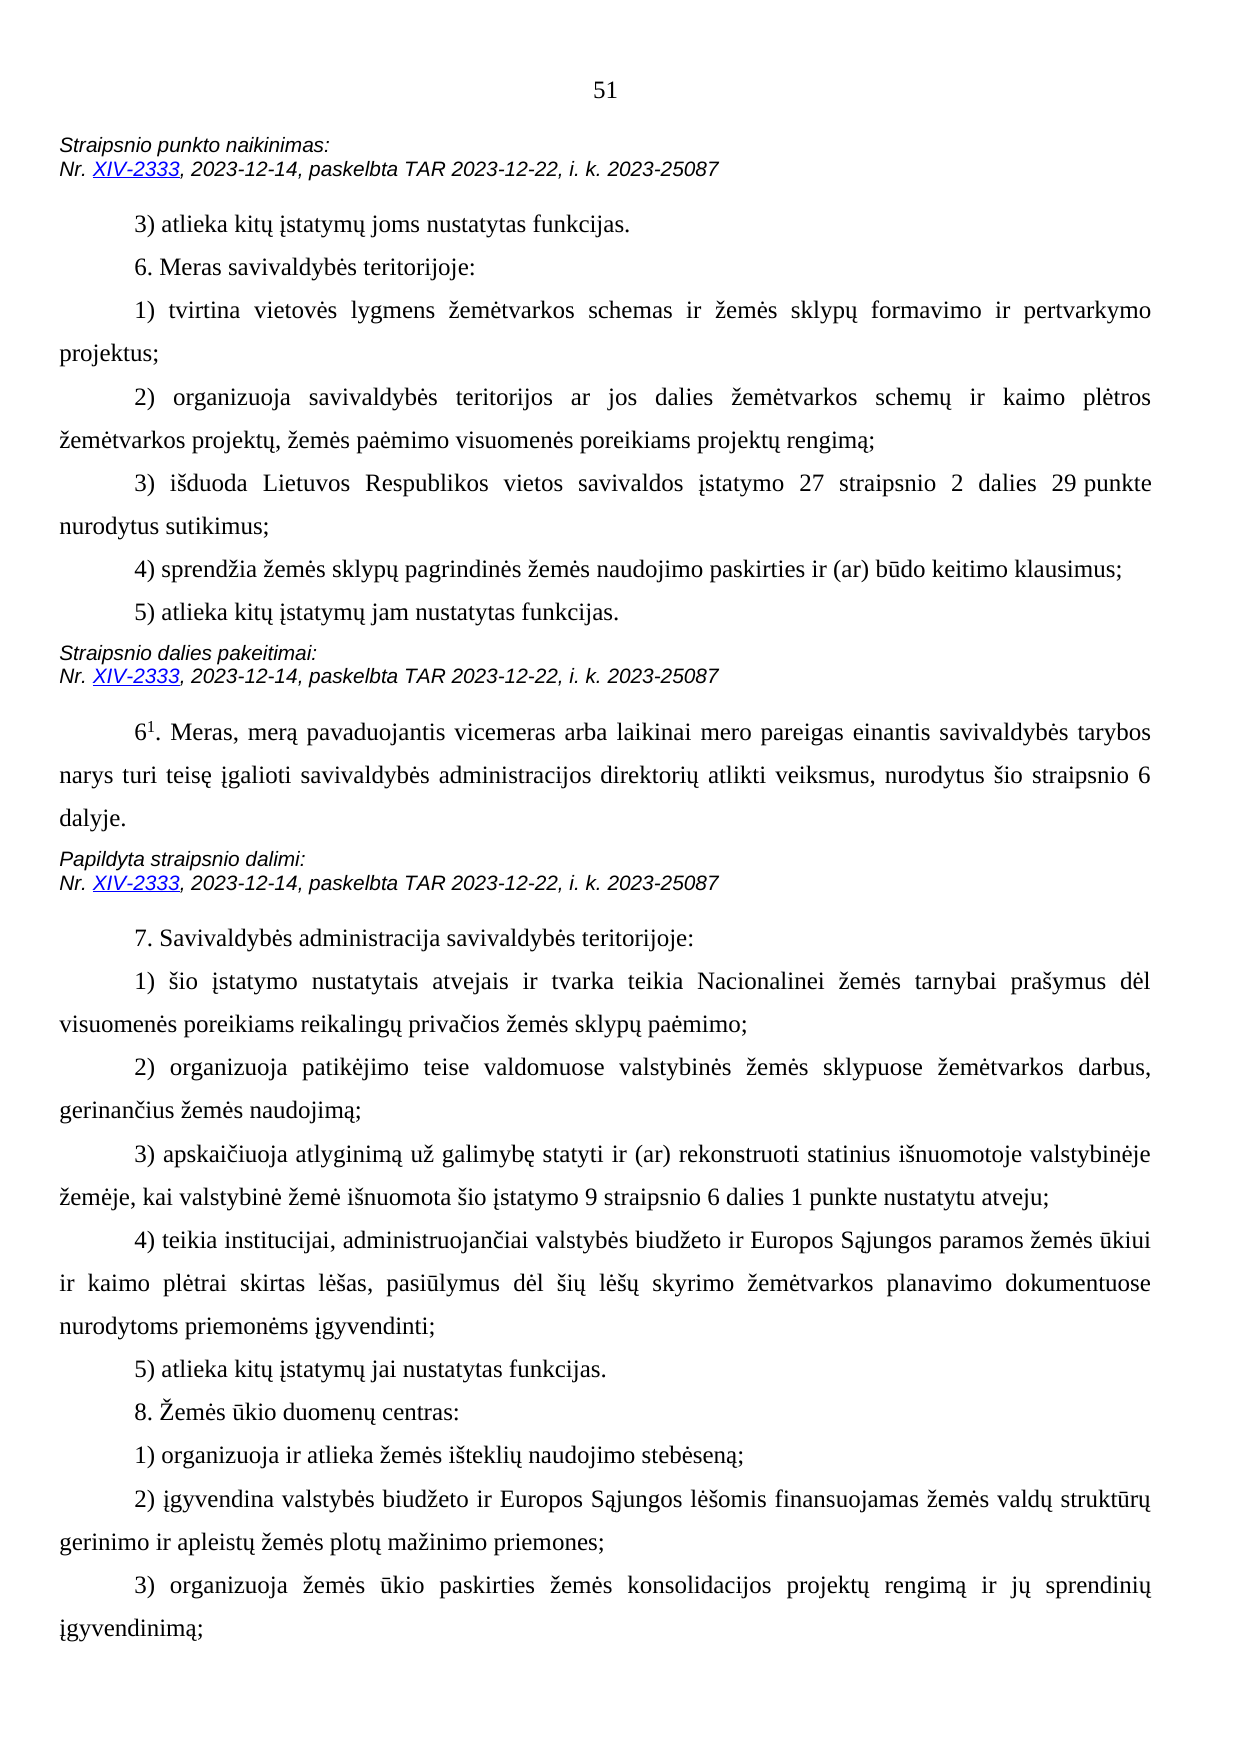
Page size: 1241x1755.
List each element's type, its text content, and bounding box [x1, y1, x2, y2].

text 2) įgyvendina valstybės biudžeto ir Europos Sąjungos lėšomis finansuojamas žemės valdų struktūrų gerinimo ir apleistų žemės plotų mažinimo priemones; [59, 1484, 1152, 1556]
text 5) atlieka kitų įstatymų jam nustatytas funkcijas. [59, 597, 1152, 626]
text 8. Žemės ūkio duomenų centras: [59, 1397, 1152, 1426]
text 6. Meras savivaldybės teritorijoje: [59, 252, 1152, 281]
text 5) atlieka kitų įstatymų jai nustatytas funkcijas. [59, 1354, 1152, 1383]
text Straipsnio dalies pakeitimai: [59, 640, 1152, 664]
text 2) organizuoja patikėjimo teise valdomuose valstybinės žemės sklypuose žemėtvarkos darbus, gerinančius žemės naudojimą; [59, 1052, 1152, 1124]
text 3) organizuoja žemės ūkio paskirties žemės konsolidacijos projektų rengimą ir jų sprendinių įgyvendinimą; [59, 1570, 1152, 1642]
text Papildyta straipsnio dalimi: [59, 846, 1152, 870]
text 1) tvirtina vietovės lygmens žemėtvarkos schemas ir žemės sklypų formavimo ir pertvarkymo projektus; [59, 295, 1152, 367]
text 3) apskaičiuoja atlyginimą už galimybę statyti ir (ar) rekonstruoti statinius išnuomotoje valstybinėje žemėje, kai valstybinė žemė išnuomota šio įstatymo 9 straipsnio 6 dalies 1 punkte nustatytu atveju; [59, 1139, 1152, 1211]
text 1) organizuoja ir atlieka žemės išteklių naudojimo stebėseną; [59, 1441, 1152, 1469]
text 3) išduoda Lietuvos Respublikos vietos savivaldos įstatymo 27 straipsnio 2 dalies 29 punkte nurodytus sutikimus; [59, 468, 1152, 540]
text 3) atlieka kitų įstatymų joms nustatytas funkcijas. [59, 209, 1152, 238]
text Straipsnio punkto naikinimas: [59, 132, 1152, 156]
text Nr. XIV-2333, 2023-12-14, paskelbta TAR 2023-12-22, i. k. 2023-25087 [59, 156, 1152, 180]
text 61. Meras, merą pavaduojantis vicemeras arba laikinai mero pareigas einantis savivaldybės tarybos narys turi teisę įgalioti savivaldybės administracijos direktorių atlikti veiksmus, nurodytus šio straipsnio 6 dalyje. [59, 717, 1152, 832]
text Nr. XIV-2333, 2023-12-14, paskelbta TAR 2023-12-22, i. k. 2023-25087 [59, 664, 1152, 688]
text 2) organizuoja savivaldybės teritorijos ar jos dalies žemėtvarkos schemų ir kaimo plėtros žemėtvarkos projektų, žemės paėmimo visuomenės poreikiams projektų rengimą; [59, 382, 1152, 453]
text 1) šio įstatymo nustatytais atvejais ir tvarka teikia Nacionalinei žemės tarnybai prašymus dėl visuomenės poreikiams reikalingų privačios žemės sklypų paėmimo; [59, 966, 1152, 1038]
text 7. Savivaldybės administracija savivaldybės teritorijoje: [59, 923, 1152, 952]
text 4) teikia institucijai, administruojančiai valstybės biudžeto ir Europos Sąjungos paramos žemės ūkiui ir kaimo plėtrai skirtas lėšas, pasiūlymus dėl šių lėšų skyrimo žemėtvarkos planavimo dokumentuose nurodytoms priemonėms įgyvendinti; [59, 1225, 1152, 1340]
text 4) sprendžia žemės sklypų pagrindinės žemės naudojimo paskirties ir (ar) būdo keitimo klausimus; [59, 554, 1152, 583]
text Nr. XIV-2333, 2023-12-14, paskelbta TAR 2023-12-22, i. k. 2023-25087 [59, 870, 1152, 894]
